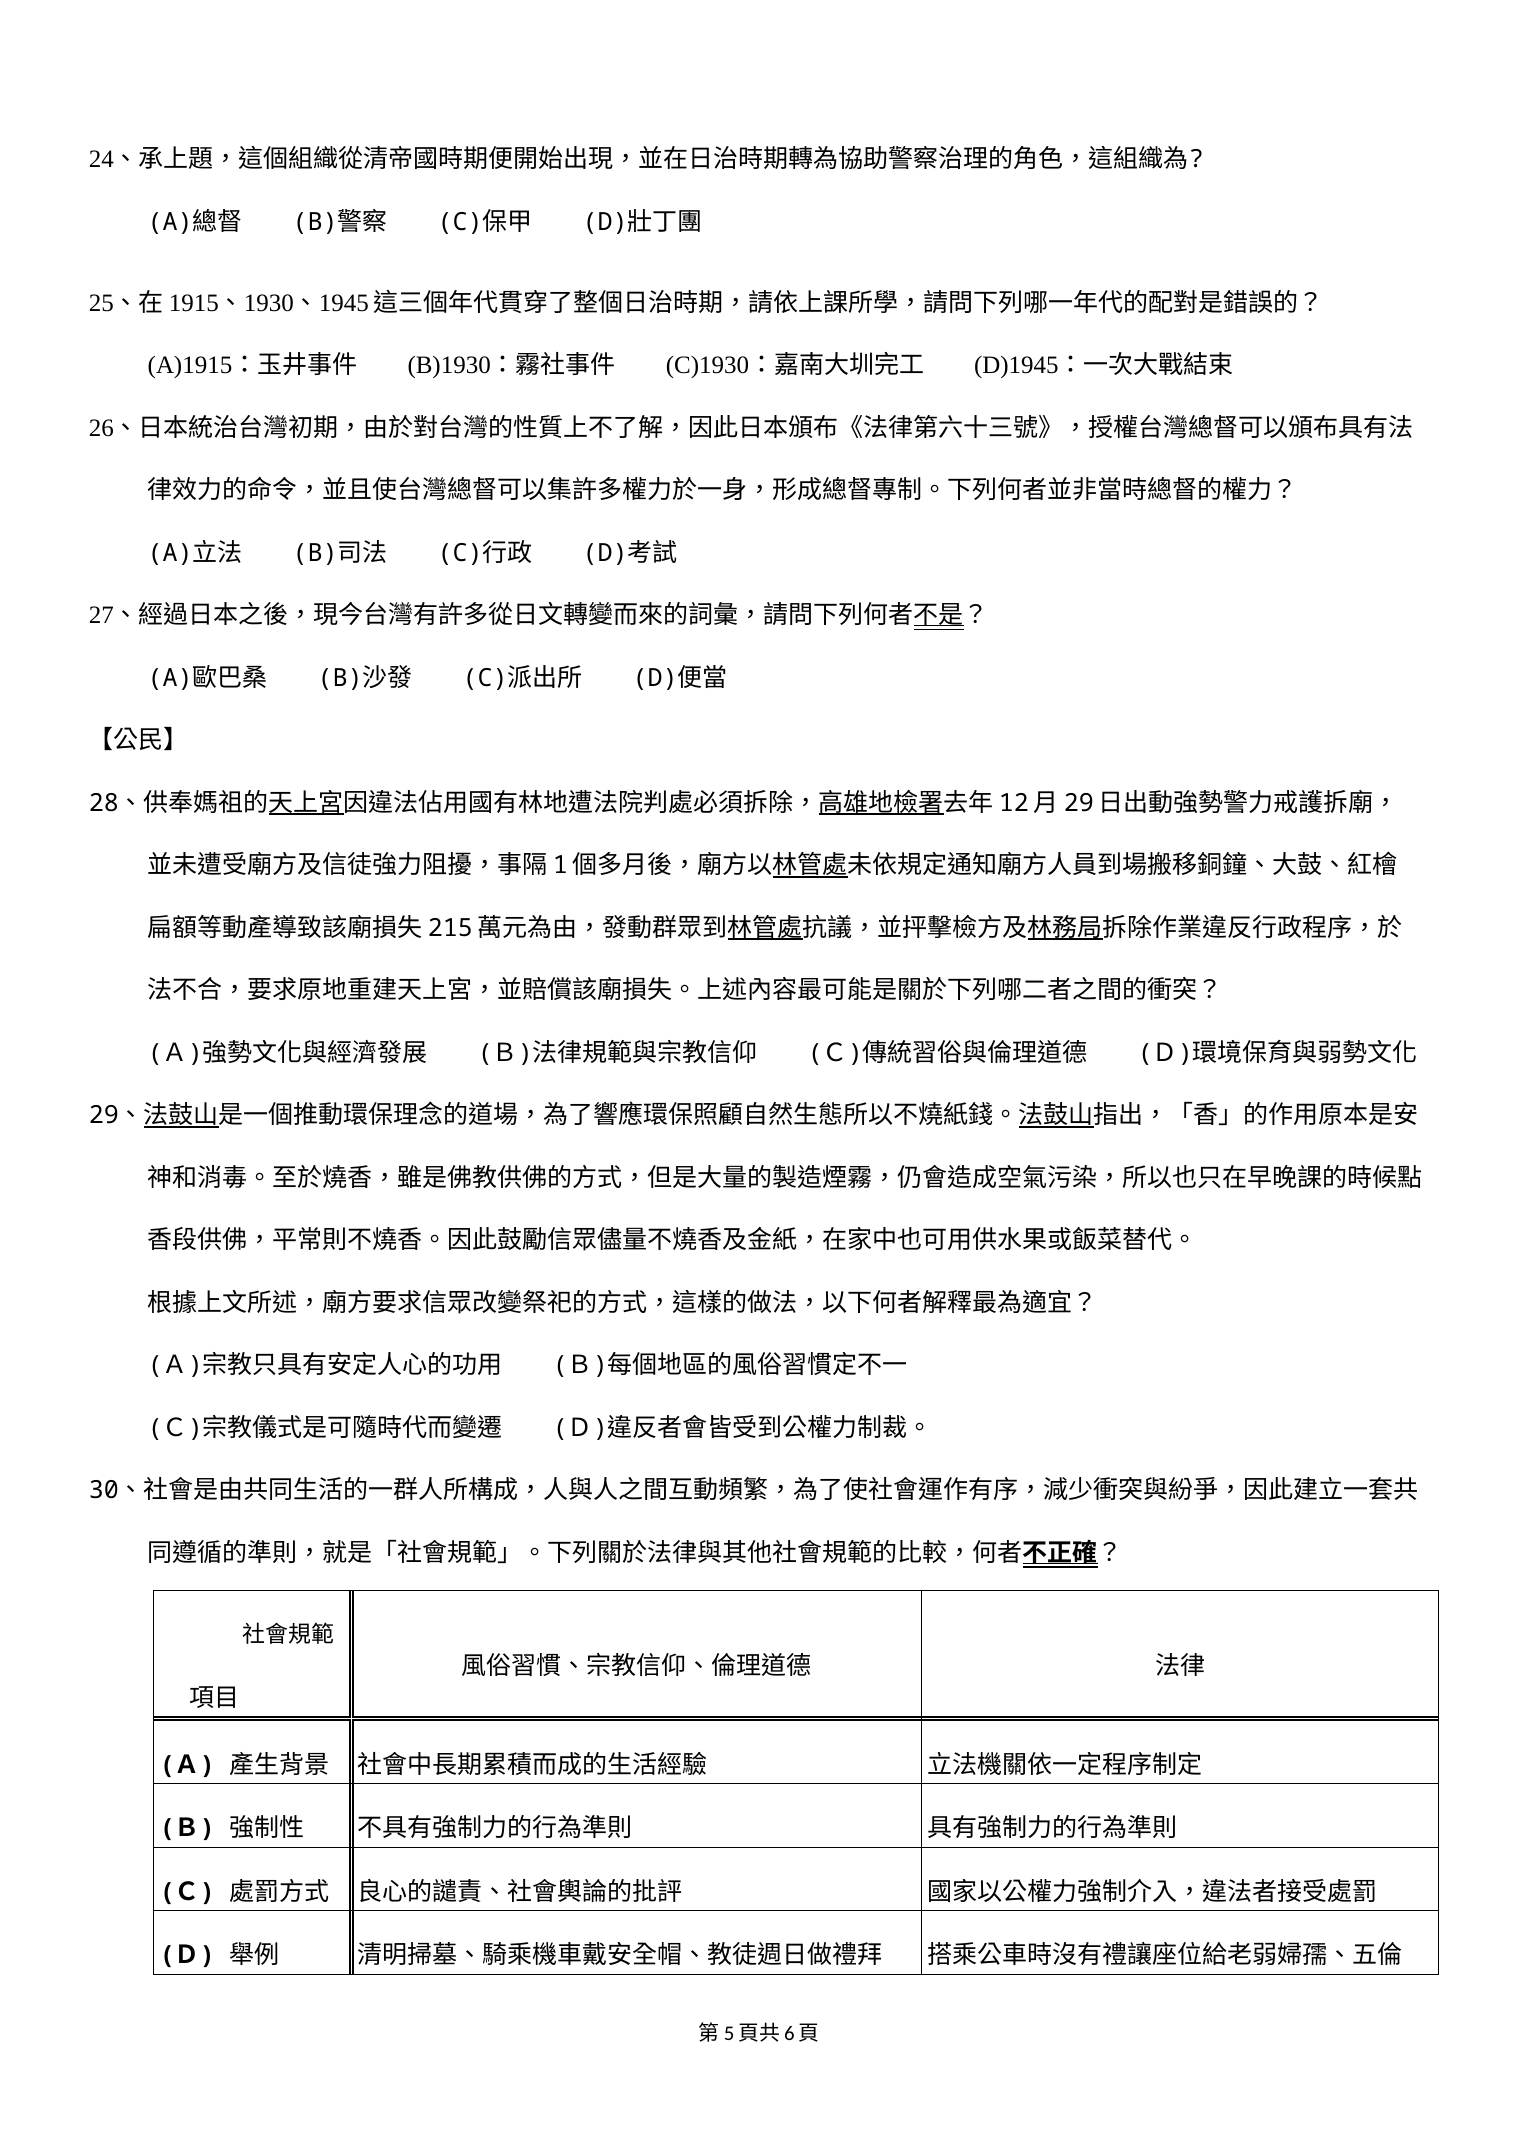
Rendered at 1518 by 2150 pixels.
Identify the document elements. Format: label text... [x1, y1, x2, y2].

text 根據上文所述，廟方要求信眾改變祭祀的方式，這樣的做法，以下何者解釋最為適宜？ [148, 1259, 1429, 1321]
text 28、供奉媽祖的天上宮因違法佔用國有林地遭法院判處必須拆除，高雄地檢署去年12月29日出動強勢警力戒護拆廟，並未遭受廟方及信徒強力阻擾，事隔1個多月後，廟方以林管處未依規定通知廟方人員到場搬移銅鐘、大鼓、紅檜扁額等動產導致該廟損失215萬元為由，發動群眾到林管處抗議，並抨擊檢方及林務局拆除作業違反行政程序，於法不合，要求原地重建天上宮，並賠償該廟損失。上述內容最可能是關於下列哪二者之間的衝突？ [89, 759, 1418, 1009]
table_cell (Ｃ) 處罰方式 [154, 1848, 349, 1910]
text (A)歐巴桑 (B)沙發 (C)派出所 (D)便當 [147, 634, 1429, 696]
table_header 法律 [922, 1591, 1438, 1716]
table_cell 清明掃墓、騎乘機車戴安全帽、教徒週日做禮拜 [354, 1911, 921, 1974]
table_cell 國家以公權力強制介入，違法者接受處罰 [922, 1848, 1438, 1910]
text 29、法鼓山是一個推動環保理念的道場，為了響應環保照顧自然生態所以不燒紙錢。法鼓山指出，「香」的作用原本是安神和消毒。至於燒香，雖是佛教供佛的方式，但是大量的製造煙霧，仍會造成空氣污染，所以也只在早晚課的時候點香段供佛，平常則不燒香。因此鼓勵信眾儘量不燒香及金紙，在家中也可用供水果或飯菜替代。 [89, 1071, 1429, 1259]
text 25、在1915、1930、1945這三個年代貫穿了整個日治時期，請依上課所學，請問下列哪一年代的配對是錯誤的？ [89, 259, 1429, 321]
text (A)總督 (B)警察 (C)保甲 (D)壯丁團 [147, 177, 1429, 240]
table_cell 搭乘公車時沒有禮讓座位給老弱婦孺、五倫 [922, 1911, 1438, 1974]
text (A)立法 (B)司法 (C)行政 (D)考試 [147, 509, 1429, 571]
text (Ａ)強勢文化與經濟發展 (Ｂ)法律規範與宗教信仰 (Ｃ)傳統習俗與倫理道德 (Ｄ)環境保育與弱勢文化 [148, 1009, 1429, 1071]
table_cell 立法機關依一定程序制定 [922, 1721, 1438, 1783]
table_header 風俗習慣、宗教信仰、倫理道德 [354, 1591, 921, 1716]
table_cell 不具有強制力的行為準則 [354, 1784, 921, 1847]
table_header 社會規範 項目 [154, 1591, 349, 1716]
text (Ａ)宗教只具有安定人心的功用 (Ｂ)每個地區的風俗習慣定不一 [148, 1321, 1429, 1384]
table_cell (Ｂ) 強制性 [154, 1784, 349, 1847]
text 【公民】 [89, 696, 1429, 759]
table_cell 良心的譴責、社會輿論的批評 [354, 1848, 921, 1910]
text 30、社會是由共同生活的一群人所構成，人與人之間互動頻繁，為了使社會運作有序，減少衝突與紛爭，因此建立一套共同遵循的準則，就是「社會規範」。下列關於法律與其他社會規範的比較，何者不正確？ [89, 1446, 1429, 1571]
text 24、承上題，這個組織從清帝國時期便開始出現，並在日治時期轉為協助警察治理的角色，這組織為? [89, 115, 1429, 177]
text (A)1915：玉井事件 (B)1930：霧社事件 (C)1930：嘉南大圳完工 (D)1945：一次大戰結束 [147, 321, 1429, 384]
table_cell 社會中長期累積而成的生活經驗 [354, 1721, 921, 1783]
table_cell (Ａ) 產生背景 [154, 1721, 349, 1783]
table_cell (Ｄ) 舉例 [154, 1911, 349, 1974]
text 26、日本統治台灣初期，由於對台灣的性質上不了解，因此日本頒布《法律第六十三號》，授權台灣總督可以頒布具有法律效力的命令，並且使台灣總督可以集許多權力於一身，形成總督專制。下列何者並非當時總督的權力？ [89, 384, 1429, 509]
text 27、經過日本之後，現今台灣有許多從日文轉變而來的詞彙，請問下列何者不是？ [89, 571, 1429, 634]
table_cell 具有強制力的行為準則 [922, 1784, 1438, 1847]
text (Ｃ)宗教儀式是可隨時代而變遷 (Ｄ)違反者會皆受到公權力制裁。 [148, 1384, 1429, 1446]
